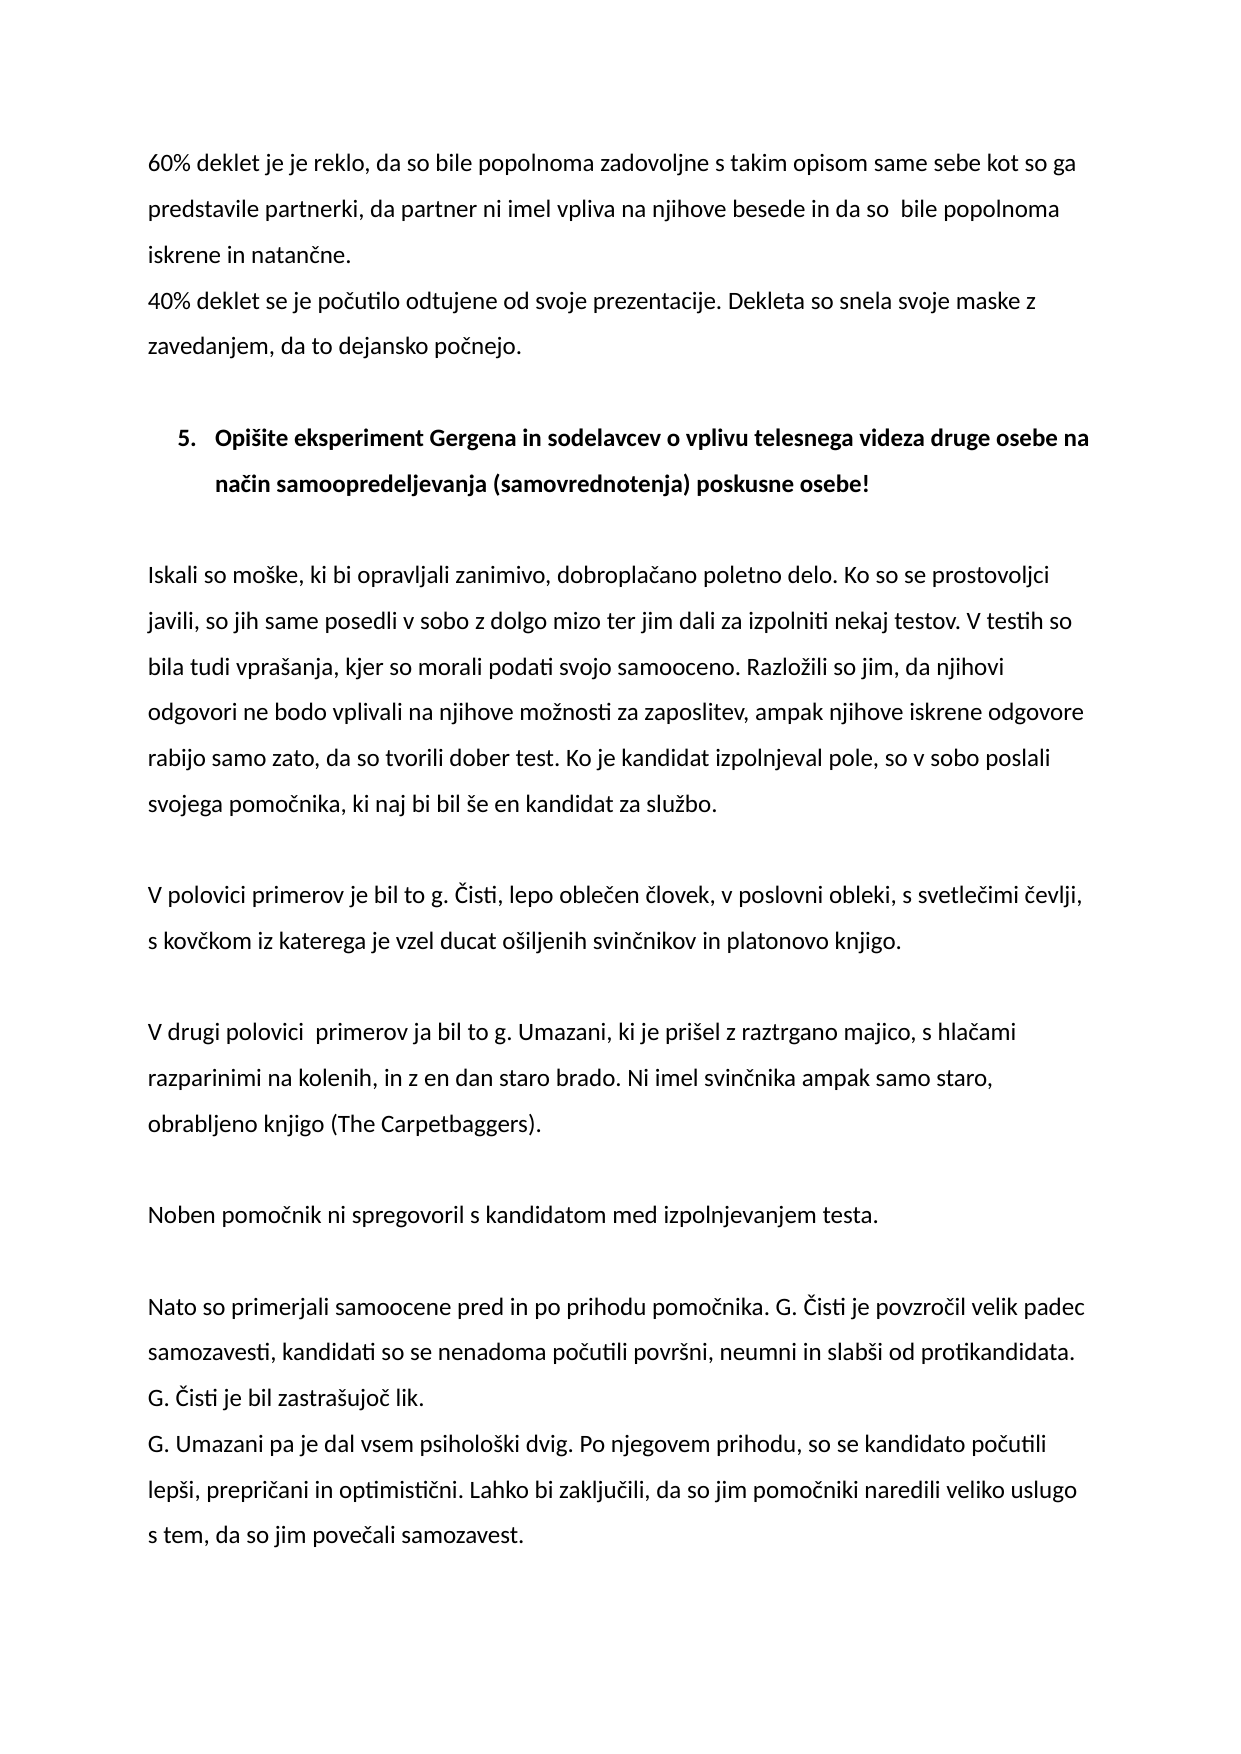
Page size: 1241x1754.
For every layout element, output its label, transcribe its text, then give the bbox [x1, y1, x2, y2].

text V drugi polovici primerov ja bil to g. Umazani, ki je prišel z raztrgano majico, s hlačami razparinimi na kolenih, in z en dan staro brado. Ni imel svinčnika ampak samo staro, obrabljeno knjigo (The Carpetbaggers). [148, 1016, 1093, 1138]
text Noben pomočnik ni spregovoril s kandidatom med izpolnjevanjem testa. [148, 1199, 1093, 1230]
list Opišite eksperiment Gergena in sodelavcev o vplivu telesnega videza druge osebe na način samoopredeljevanja (samovrednotenja) poskusne osebe! [177, 422, 1093, 498]
text V polovici primerov je bil to g. Čisti, lepo oblečen človek, v poslovni obleki, s svetlečimi čevlji, s kovčkom iz katerega je vzel ducat ošiljenih svinčnikov in platonovo knjigo. [148, 879, 1093, 956]
text 60% deklet je je reklo, da so bile popolnoma zadovoljne s takim opisom same sebe kot so ga predstavile partnerki, da partner ni imel vpliva na njihove besede in da so bile popolnoma iskrene in natančne. [148, 148, 1093, 269]
text 40% deklet se je počutilo odtujene od svoje prezentacije. Dekleta so snela svoje maske z zavedanjem, da to dejansko počnejo. [148, 285, 1093, 361]
text Iskali so moške, ki bi opravljali zanimivo, dobroplačano poletno delo. Ko so se prostovoljci javili, so jih same posedli v sobo z dolgo mizo ter jim dali za izpolniti nekaj testov. V testih so bila tudi vprašanja, kjer so morali podati svojo samooceno. Razložili so jim, da njihovi odgovori ne bodo vplivali na njihove možnosti za zaposlitev, ampak njihove iskrene odgovore rabijo samo zato, da so tvorili dober test. Ko je kandidat izpolnjeval pole, so v sobo poslali svojega pomočnika, ki naj bi bil še en kandidat za službo. [148, 559, 1093, 818]
text Nato so primerjali samoocene pred in po prihodu pomočnika. G. Čisti je povzročil velik padec samozavesti, kandidati so se nenadoma počutili površni, neumni in slabši od protikandidata. G. Čisti je bil zastrašujoč lik. [148, 1291, 1093, 1413]
text G. Umazani pa je dal vsem psihološki dvig. Po njegovem prihodu, so se kandidato počutili lepši, prepričani in optimistični. Lahko bi zaključili, da so jim pomočniki naredili veliko uslugo s tem, da so jim povečali samozavest. [148, 1428, 1093, 1550]
